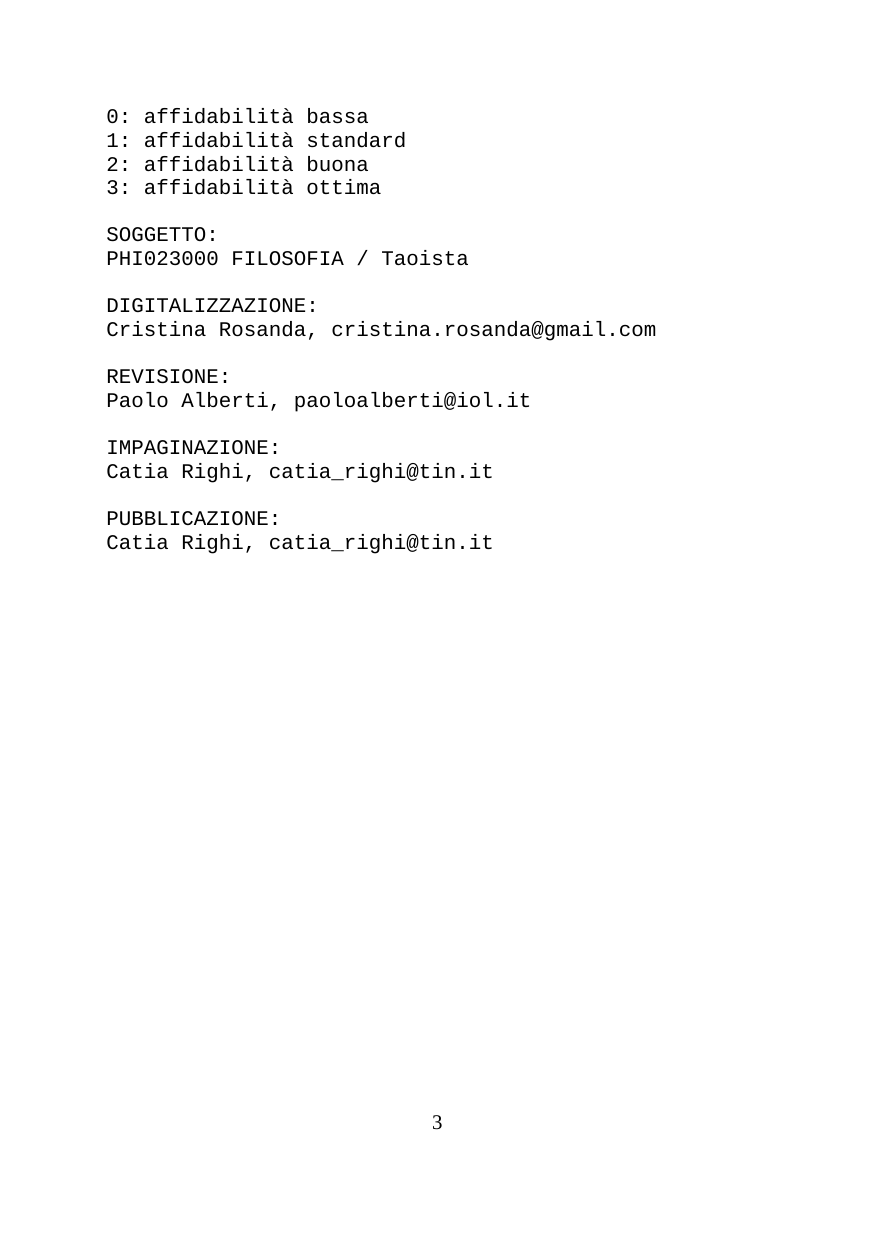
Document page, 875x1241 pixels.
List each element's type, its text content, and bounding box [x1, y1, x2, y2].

text PHI023000 FILOSOFIA / Taoista [106, 248, 768, 272]
text 0: affidabilità bassa [106, 106, 768, 130]
text REVISIONE: [106, 366, 768, 390]
text PUBBLICAZIONE: [106, 508, 768, 532]
text SOGGETTO: [106, 224, 768, 248]
text Paolo Alberti, paoloalberti@iol.it [106, 390, 768, 414]
text 2: affidabilità buona [106, 153, 768, 177]
text DIGITALIZZAZIONE: [106, 295, 768, 319]
text IMPAGINAZIONE: [106, 437, 768, 461]
text Catia Righi, catia_righi@tin.it [106, 461, 768, 484]
text Catia Righi, catia_righi@tin.it [106, 532, 768, 556]
text Cristina Rosanda, cristina.rosanda@gmail.com [106, 319, 768, 343]
text 3: affidabilità ottima [106, 177, 768, 201]
text 1: affidabilità standard [106, 130, 768, 153]
